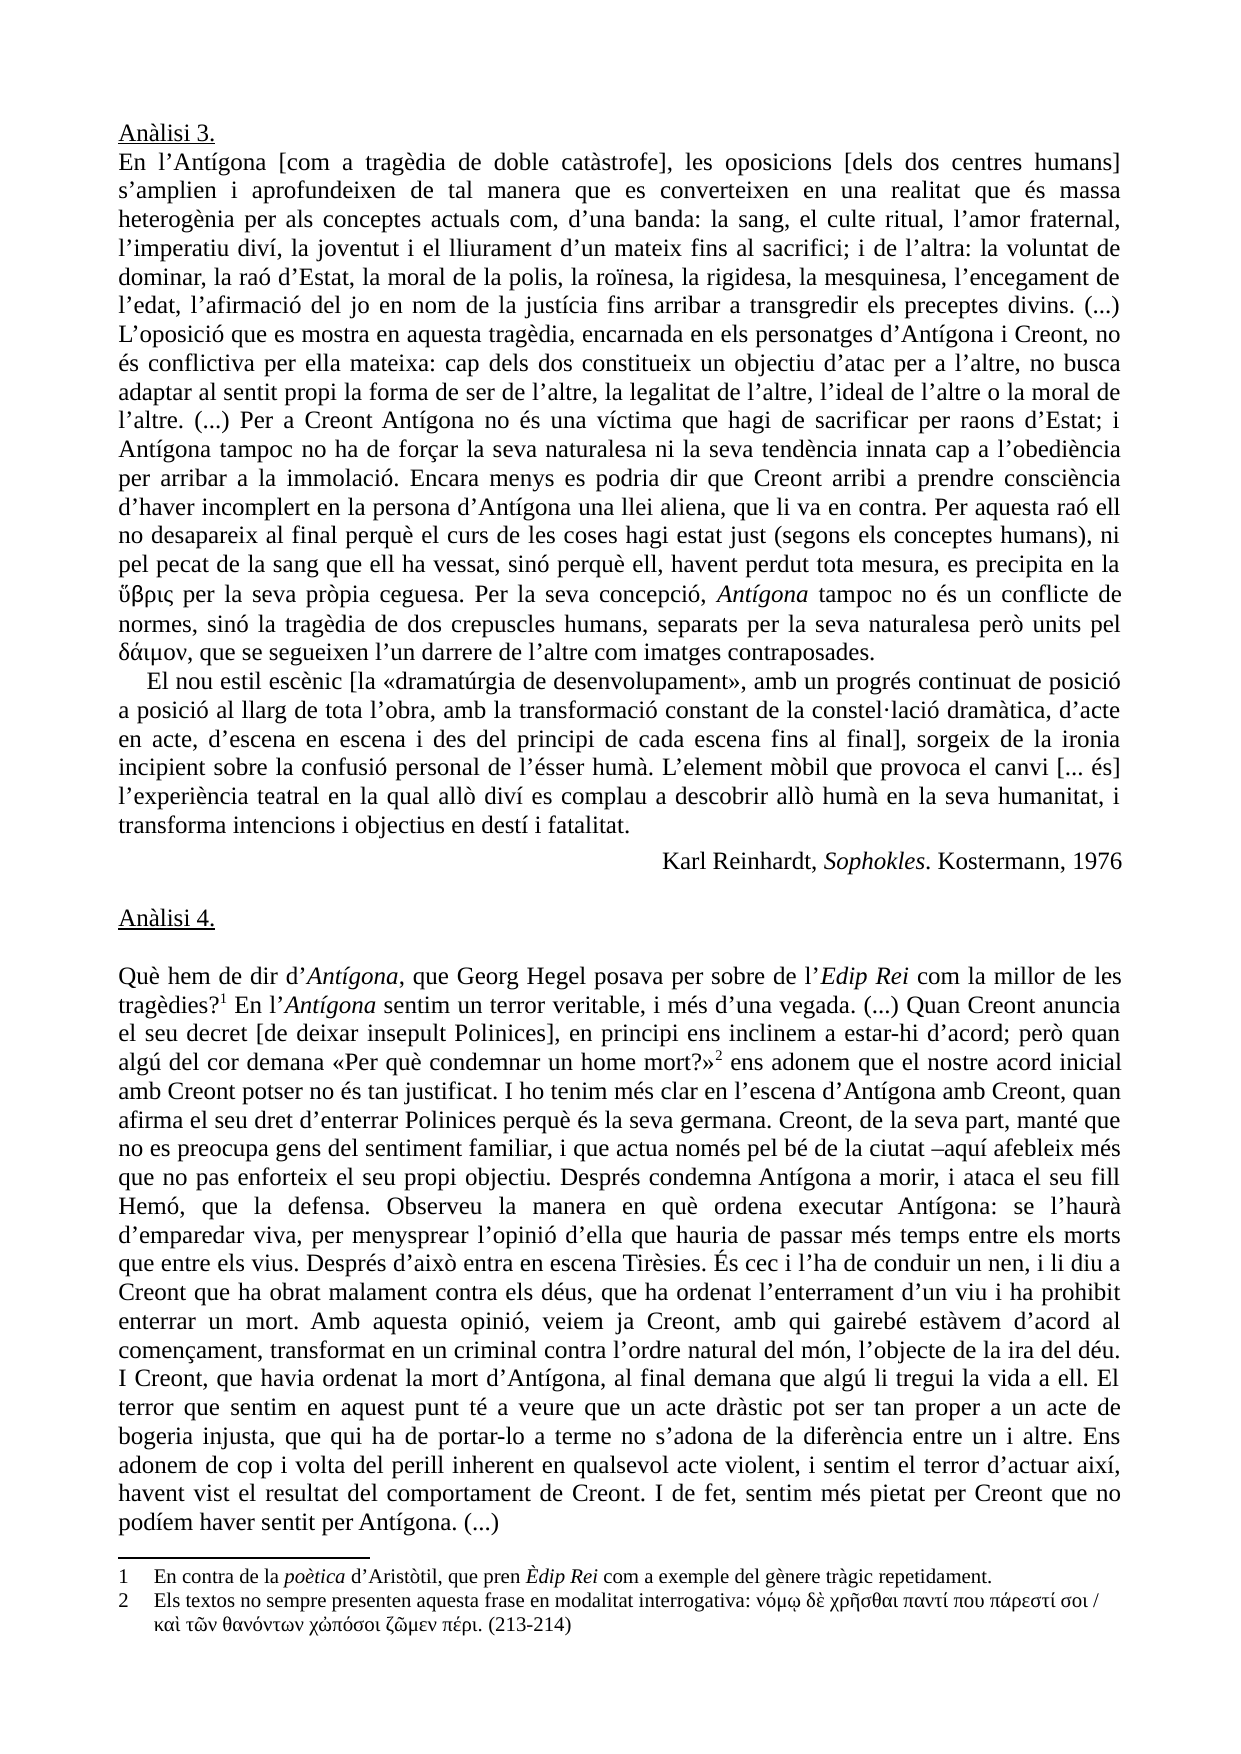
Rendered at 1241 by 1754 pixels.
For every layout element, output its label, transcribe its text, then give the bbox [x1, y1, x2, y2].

text Què hem de dir d’Antígona, que Georg Hegel posava per sobre de l’Edip Rei com la millor de les tragèdies? En l’Antígona sentim un terror veritable, i més d’una vegada. (...) Quan Creont anuncia el seu decret [de deixar insepult Polinices], en principi ens inclinem a estar-hi d’acord; però quan algú del cor demana «Per què condemnar un home mort?» ens adonem que el nostre acord inicial amb Creont potser no és tan justificat. I ho tenim més clar en l’escena d’Antígona amb Creont, quan afirma el seu dret d’enterrar Polinices perquè és la seva germana. Creont, de la seva part, manté que no es preocupa gens del sentiment familiar, i que actua només pel bé de la ciutat –aquí afebleix més que no pas enforteix el seu propi objectiu. Després condemna Antígona a morir, i ataca el seu fill Hemó, que la defensa. Observeu la manera en què ordena executar Antígona: se l’haurà d’emparedar viva, per menysprear l’opinió d’ella que hauria de passar més temps entre els morts que entre els vius. Després d’això entra en escena Tirèsies. És cec i l’ha de conduir un nen, i li diu a Creont que ha obrat malament contra els déus, que ha ordenat l’enterrament d’un viu i ha prohibit enterrar un mort. Amb aquesta opinió, veiem ja Creont, amb qui gairebé estàvem d’acord al començament, transformat en un criminal contra l’ordre natural del món, l’objecte de la ira del déu. I Creont, que havia ordenat la mort d’Antígona, al final demana que algú li tregui la vida a ell. El terror que sentim en aquest punt té a veure que un acte dràstic pot ser tan proper a un acte de bogeria injusta, que qui ha de portar-lo a terme no s’adona de la diferència entre un i altre. Ens adonem de cop i volta del perill inherent en qualsevol acte violent, i sentim el terror d’actuar així, havent vist el resultat del comportament de Creont. I de fet, sentim més pietat per Creont que no podíem haver sentit per Antígona. (...) [118, 961, 1122, 1536]
text Anàlisi 3. [118, 118, 1122, 147]
text En l’Antígona [com a tragèdia de doble catàstrofe], les oposicions [dels dos centres humans] s’amplien i aprofundeixen de tal manera que es converteixen en una realitat que és massa heterogènia per als conceptes actuals com, d’una banda: la sang, el culte ritual, l’amor fraternal, l’imperatiu diví, la joventut i el lliurament d’un mateix fins al sacrifici; i de l’altra: la voluntat de dominar, la raó d’Estat, la moral de la polis, la roïnesa, la rigidesa, la mesquinesa, l’encegament de l’edat, l’afirmació del jo en nom de la justícia fins arribar a transgredir els preceptes divins. (...) L’oposició que es mostra en aquesta tragèdia, encarnada en els personatges d’Antígona i Creont, no és conflictiva per ella mateixa: cap dels dos constitueix un objectiu d’atac per a l’altre, no busca adaptar al sentit propi la forma de ser de l’altre, la legalitat de l’altre, l’ideal de l’altre o la moral de l’altre. (...) Per a Creont Antígona no és una víctima que hagi de sacrificar per raons d’Estat; i Antígona tampoc no ha de forçar la seva naturalesa ni la seva tendència innata cap a l’obediència per arribar a la immolació. Encara menys es podria dir que Creont arribi a prendre consciència d’haver incomplert en la persona d’Antígona una llei aliena, que li va en contra. Per aquesta raó ell no desapareix al final perquè el curs de les coses hagi estat just (segons els conceptes humans), ni pel pecat de la sang que ell ha vessat, sinó perquè ell, havent perdut tota mesura, es precipita en la ὕβρις per la seva pròpia ceguesa. Per la seva concepció, Antígona tampoc no és un conflicte de normes, sinó la tragèdia de dos crepuscles humans, separats per la seva naturalesa però units pel δάιμον, que se segueixen l’un darrere de l’altre com imatges contraposades. [118, 147, 1122, 666]
text Karl Reinhardt, Sophokles. Kostermann, 1976 [118, 846, 1122, 875]
text Anàlisi 4. [118, 903, 1122, 932]
text En contra de la poètica d’Aristòtil, que pren Èdip Rei com a exemple del gènere tràgic repetidament. [118, 1564, 1122, 1588]
text El nou estil escènic [la «dramatúrgia de desenvolupament», amb un progrés continuat de posició a posició al llarg de tota l’obra, amb la transformació constant de la constel·lació dramàtica, d’acte en acte, d’escena en escena i des del principi de cada escena fins al final], sorgeix de la ironia incipient sobre la confusió personal de l’ésser humà. L’element mòbil que provoca el canvi [... és] l’experiència teatral en la qual allò diví es complau a descobrir allò humà en la seva humanitat, i transforma intencions i objectius en destí i fatalitat. [118, 666, 1122, 839]
text Els textos no sempre presenten aquesta frase en modalitat interrogativa: νόμῳ δὲ χρῆσθαι παντί που πάρεστί σοι / καὶ τῶν θανόντων χὠπόσοι ζῶμεν πέρι. (213-214) [118, 1588, 1122, 1636]
